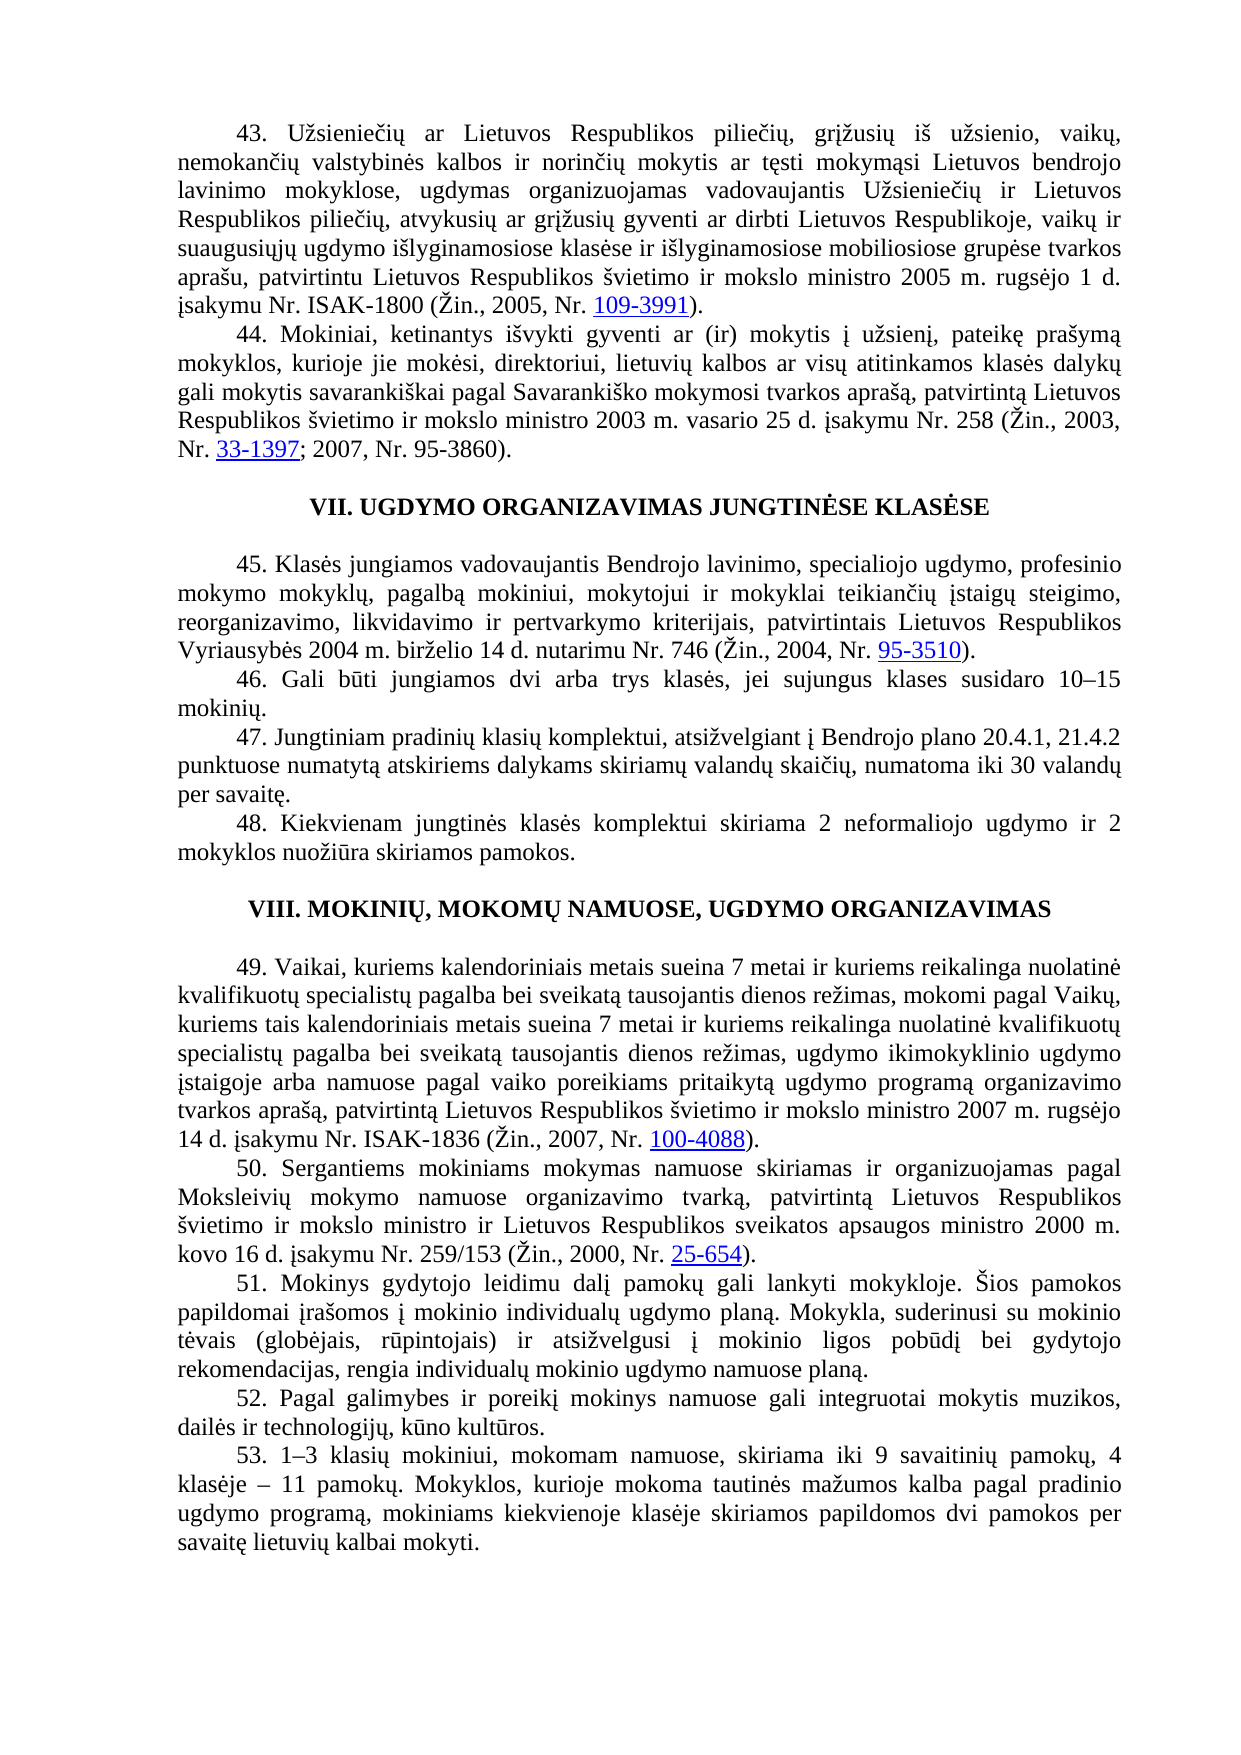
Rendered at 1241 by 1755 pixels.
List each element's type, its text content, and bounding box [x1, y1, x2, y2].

text 53. 1–3 klasių mokiniui, mokomam namuose, skiriama iki 9 savaitinių pamokų, 4 klasėje – 11 pamokų. Mokyklos, kurioje mokoma tautinės mažumos kalba pagal pradinio ugdymo programą, mokiniams kiekvienoje klasėje skiriamos papildomos dvi pamokos per savaitę lietuvių kalbai mokyti. [177, 1441, 1122, 1556]
text 47. Jungtiniam pradinių klasių komplektui, atsižvelgiant į Bendrojo plano 20.4.1, 21.4.2 punktuose numatytą atskiriems dalykams skiriamų valandų skaičių, numatoma iki 30 valandų per savaitę. [177, 722, 1122, 808]
text 44. Mokiniai, ketinantys išvykti gyventi ar (ir) mokytis į užsienį, pateikę prašymą mokyklos, kurioje jie mokėsi, direktoriui, lietuvių kalbos ar visų atitinkamos klasės dalykų gali mokytis savarankiškai pagal Savarankiško mokymosi tvarkos aprašą, patvirtintą Lietuvos Respublikos švietimo ir mokslo ministro 2003 m. vasario 25 d. įsakymu Nr. 258 (Žin., 2003, Nr. 33-1397; 2007, Nr. 95-3860). [177, 319, 1122, 463]
text VII. UGDYMO ORGANIZAVIMAS JUNGTINĖSE KLASĖSE [177, 492, 1122, 521]
text 48. Kiekvienam jungtinės klasės komplektui skiriama 2 neformaliojo ugdymo ir 2 mokyklos nuožiūra skiriamos pamokos. [177, 808, 1122, 866]
text 50. Sergantiems mokiniams mokymas namuose skiriamas ir organizuojamas pagal Moksleivių mokymo namuose organizavimo tvarką, patvirtintą Lietuvos Respublikos švietimo ir mokslo ministro ir Lietuvos Respublikos sveikatos apsaugos ministro 2000 m. kovo 16 d. įsakymu Nr. 259/153 (Žin., 2000, Nr. 25-654). [177, 1153, 1122, 1268]
text 45. Klasės jungiamos vadovaujantis Bendrojo lavinimo, specialiojo ugdymo, profesinio mokymo mokyklų, pagalbą mokiniui, mokytojui ir mokyklai teikiančių įstaigų steigimo, reorganizavimo, likvidavimo ir pertvarkymo kriterijais, patvirtintais Lietuvos Respublikos Vyriausybės 2004 m. birželio 14 d. nutarimu Nr. 746 (Žin., 2004, Nr. 95-3510). [177, 549, 1122, 664]
text 43. Užsieniečių ar Lietuvos Respublikos piliečių, grįžusių iš užsienio, vaikų, nemokančių valstybinės kalbos ir norinčių mokytis ar tęsti mokymąsi Lietuvos bendrojo lavinimo mokyklose, ugdymas organizuojamas vadovaujantis Užsieniečių ir Lietuvos Respublikos piliečių, atvykusių ar grįžusių gyventi ar dirbti Lietuvos Respublikoje, vaikų ir suaugusiųjų ugdymo išlyginamosiose klasėse ir išlyginamosiose mobiliosiose grupėse tvarkos aprašu, patvirtintu Lietuvos Respublikos švietimo ir mokslo ministro 2005 m. rugsėjo 1 d. įsakymu Nr. ISAK-1800 (Žin., 2005, Nr. 109-3991). [177, 118, 1122, 319]
text 52. Pagal galimybes ir poreikį mokinys namuose gali integruotai mokytis muzikos, dailės ir technologijų, kūno kultūros. [177, 1383, 1122, 1441]
text 46. Gali būti jungiamos dvi arba trys klasės, jei sujungus klases susidaro 10–15 mokinių. [177, 664, 1122, 722]
text 51. Mokinys gydytojo leidimu dalį pamokų gali lankyti mokykloje. Šios pamokos papildomai įrašomos į mokinio individualų ugdymo planą. Mokykla, suderinusi su mokinio tėvais (globėjais, rūpintojais) ir atsižvelgusi į mokinio ligos pobūdį bei gydytojo rekomendacijas, rengia individualų mokinio ugdymo namuose planą. [177, 1268, 1122, 1383]
text 49. Vaikai, kuriems kalendoriniais metais sueina 7 metai ir kuriems reikalinga nuolatinė kvalifikuotų specialistų pagalba bei sveikatą tausojantis dienos režimas, mokomi pagal Vaikų, kuriems tais kalendoriniais metais sueina 7 metai ir kuriems reikalinga nuolatinė kvalifikuotų specialistų pagalba bei sveikatą tausojantis dienos režimas, ugdymo ikimokyklinio ugdymo įstaigoje arba namuose pagal vaiko poreikiams pritaikytą ugdymo programą organizavimo tvarkos aprašą, patvirtintą Lietuvos Respublikos švietimo ir mokslo ministro 2007 m. rugsėjo 14 d. įsakymu Nr. ISAK-1836 (Žin., 2007, Nr. 100-4088). [177, 952, 1122, 1153]
text VIII. MOKINIŲ, MOKOMŲ NAMUOSE, UGDYMO ORGANIZAVIMAS [177, 894, 1122, 923]
